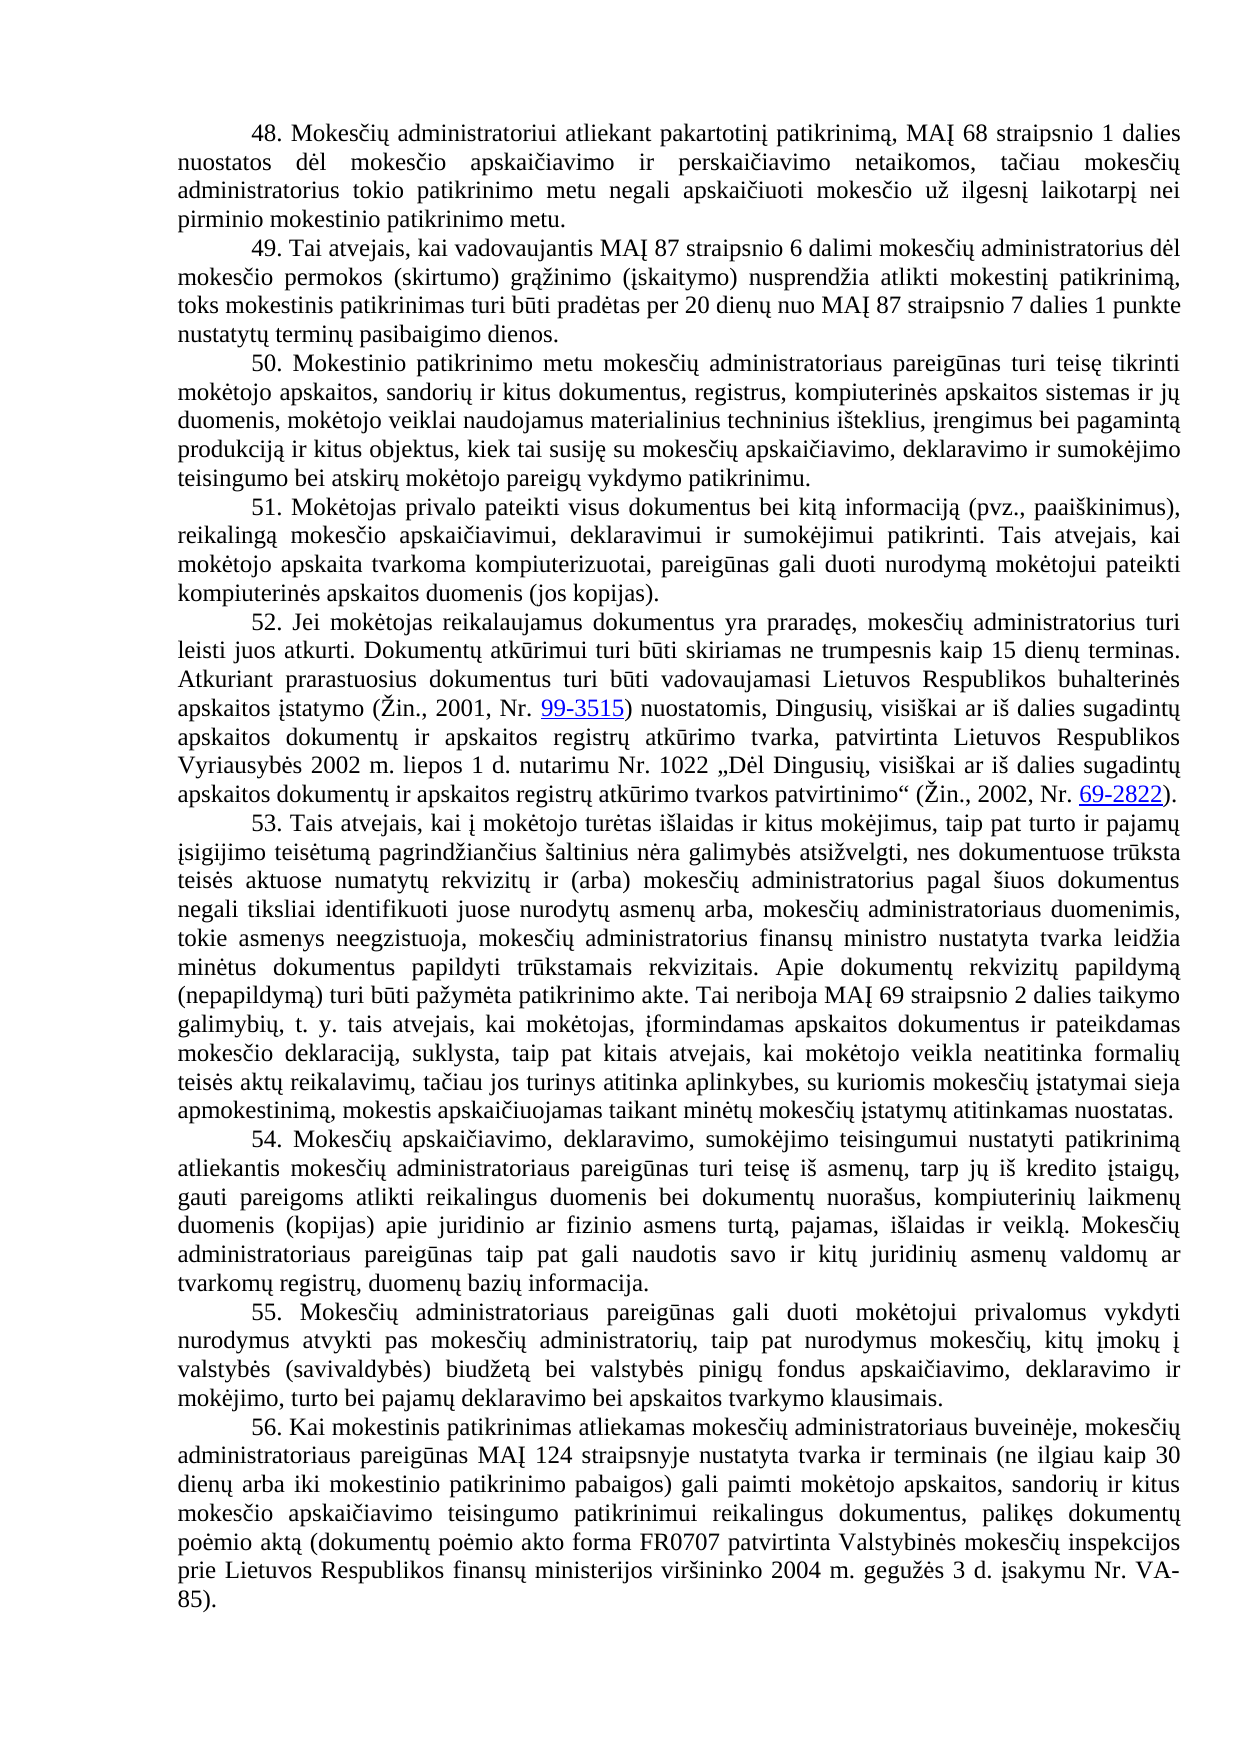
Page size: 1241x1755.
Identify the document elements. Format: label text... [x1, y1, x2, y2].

text 55. Mokesčių administratoriaus pareigūnas gali duoti mokėtojui privalomus vykdyti nurodymus atvykti pas mokesčių administratorių, taip pat nurodymus mokesčių, kitų įmokų į valstybės (savivaldybės) biudžetą bei valstybės pinigų fondus apskaičiavimo, deklaravimo ir mokėjimo, turto bei pajamų deklaravimo bei apskaitos tvarkymo klausimais. [177, 1297, 1181, 1412]
text 48. Mokesčių administratoriui atliekant pakartotinį patikrinimą, MAĮ 68 straipsnio 1 dalies nuostatos dėl mokesčio apskaičiavimo ir perskaičiavimo netaikomos, tačiau mokesčių administratorius tokio patikrinimo metu negali apskaičiuoti mokesčio už ilgesnį laikotarpį nei pirminio mokestinio patikrinimo metu. [177, 118, 1181, 233]
text 54. Mokesčių apskaičiavimo, deklaravimo, sumokėjimo teisingumui nustatyti patikrinimą atliekantis mokesčių administratoriaus pareigūnas turi teisę iš asmenų, tarp jų iš kredito įstaigų, gauti pareigoms atlikti reikalingus duomenis bei dokumentų nuorašus, kompiuterinių laikmenų duomenis (kopijas) apie juridinio ar fizinio asmens turtą, pajamas, išlaidas ir veiklą. Mokesčių administratoriaus pareigūnas taip pat gali naudotis savo ir kitų juridinių asmenų valdomų ar tvarkomų registrų, duomenų bazių informacija. [177, 1124, 1181, 1297]
text 53. Tais atvejais, kai į mokėtojo turėtas išlaidas ir kitus mokėjimus, taip pat turto ir pajamų įsigijimo teisėtumą pagrindžiančius šaltinius nėra galimybės atsižvelgti, nes dokumentuose trūksta teisės aktuose numatytų rekvizitų ir (arba) mokesčių administratorius pagal šiuos dokumentus negali tiksliai identifikuoti juose nurodytų asmenų arba, mokesčių administratoriaus duomenimis, tokie asmenys neegzistuoja, mokesčių administratorius finansų ministro nustatyta tvarka leidžia minėtus dokumentus papildyti trūkstamais rekvizitais. Apie dokumentų rekvizitų papildymą (nepapildymą) turi būti pažymėta patikrinimo akte. Tai neriboja MAĮ 69 straipsnio 2 dalies taikymo galimybių, t. y. tais atvejais, kai mokėtojas, įformindamas apskaitos dokumentus ir pateikdamas mokesčio deklaraciją, suklysta, taip pat kitais atvejais, kai mokėtojo veikla neatitinka formalių teisės aktų reikalavimų, tačiau jos turinys atitinka aplinkybes, su kuriomis mokesčių įstatymai sieja apmokestinimą, mokestis apskaičiuojamas taikant minėtų mokesčių įstatymų atitinkamas nuostatas. [177, 808, 1181, 1124]
text 50. Mokestinio patikrinimo metu mokesčių administratoriaus pareigūnas turi teisę tikrinti mokėtojo apskaitos, sandorių ir kitus dokumentus, registrus, kompiuterinės apskaitos sistemas ir jų duomenis, mokėtojo veiklai naudojamus materialinius techninius išteklius, įrengimus bei pagamintą produkciją ir kitus objektus, kiek tai susiję su mokesčių apskaičiavimo, deklaravimo ir sumokėjimo teisingumo bei atskirų mokėtojo pareigų vykdymo patikrinimu. [177, 348, 1181, 492]
text 52. Jei mokėtojas reikalaujamus dokumentus yra praradęs, mokesčių administratorius turi leisti juos atkurti. Dokumentų atkūrimui turi būti skiriamas ne trumpesnis kaip 15 dienų terminas. Atkuriant prarastuosius dokumentus turi būti vadovaujamasi Lietuvos Respublikos buhalterinės apskaitos įstatymo (Žin., 2001, Nr. 99-3515) nuostatomis, Dingusių, visiškai ar iš dalies sugadintų apskaitos dokumentų ir apskaitos registrų atkūrimo tvarka, patvirtinta Lietuvos Respublikos Vyriausybės 2002 m. liepos 1 d. nutarimu Nr. 1022 „Dėl Dingusių, visiškai ar iš dalies sugadintų apskaitos dokumentų ir apskaitos registrų atkūrimo tvarkos patvirtinimo“ (Žin., 2002, Nr. 69-2822). [177, 607, 1181, 808]
text 49. Tai atvejais, kai vadovaujantis MAĮ 87 straipsnio 6 dalimi mokesčių administratorius dėl mokesčio permokos (skirtumo) grąžinimo (įskaitymo) nusprendžia atlikti mokestinį patikrinimą, toks mokestinis patikrinimas turi būti pradėtas per 20 dienų nuo MAĮ 87 straipsnio 7 dalies 1 punkte nustatytų terminų pasibaigimo dienos. [177, 233, 1181, 348]
text 56. Kai mokestinis patikrinimas atliekamas mokesčių administratoriaus buveinėje, mokesčių administratoriaus pareigūnas MAĮ 124 straipsnyje nustatyta tvarka ir terminais (ne ilgiau kaip 30 dienų arba iki mokestinio patikrinimo pabaigos) gali paimti mokėtojo apskaitos, sandorių ir kitus mokesčio apskaičiavimo teisingumo patikrinimui reikalingus dokumentus, palikęs dokumentų poėmio aktą (dokumentų poėmio akto forma FR0707 patvirtinta Valstybinės mokesčių inspekcijos prie Lietuvos Respublikos finansų ministerijos viršininko 2004 m. gegužės 3 d. įsakymu Nr. VA-85). [177, 1412, 1181, 1613]
text 51. Mokėtojas privalo pateikti visus dokumentus bei kitą informaciją (pvz., paaiškinimus), reikalingą mokesčio apskaičiavimui, deklaravimui ir sumokėjimui patikrinti. Tais atvejais, kai mokėtojo apskaita tvarkoma kompiuterizuotai, pareigūnas gali duoti nurodymą mokėtojui pateikti kompiuterinės apskaitos duomenis (jos kopijas). [177, 492, 1181, 607]
